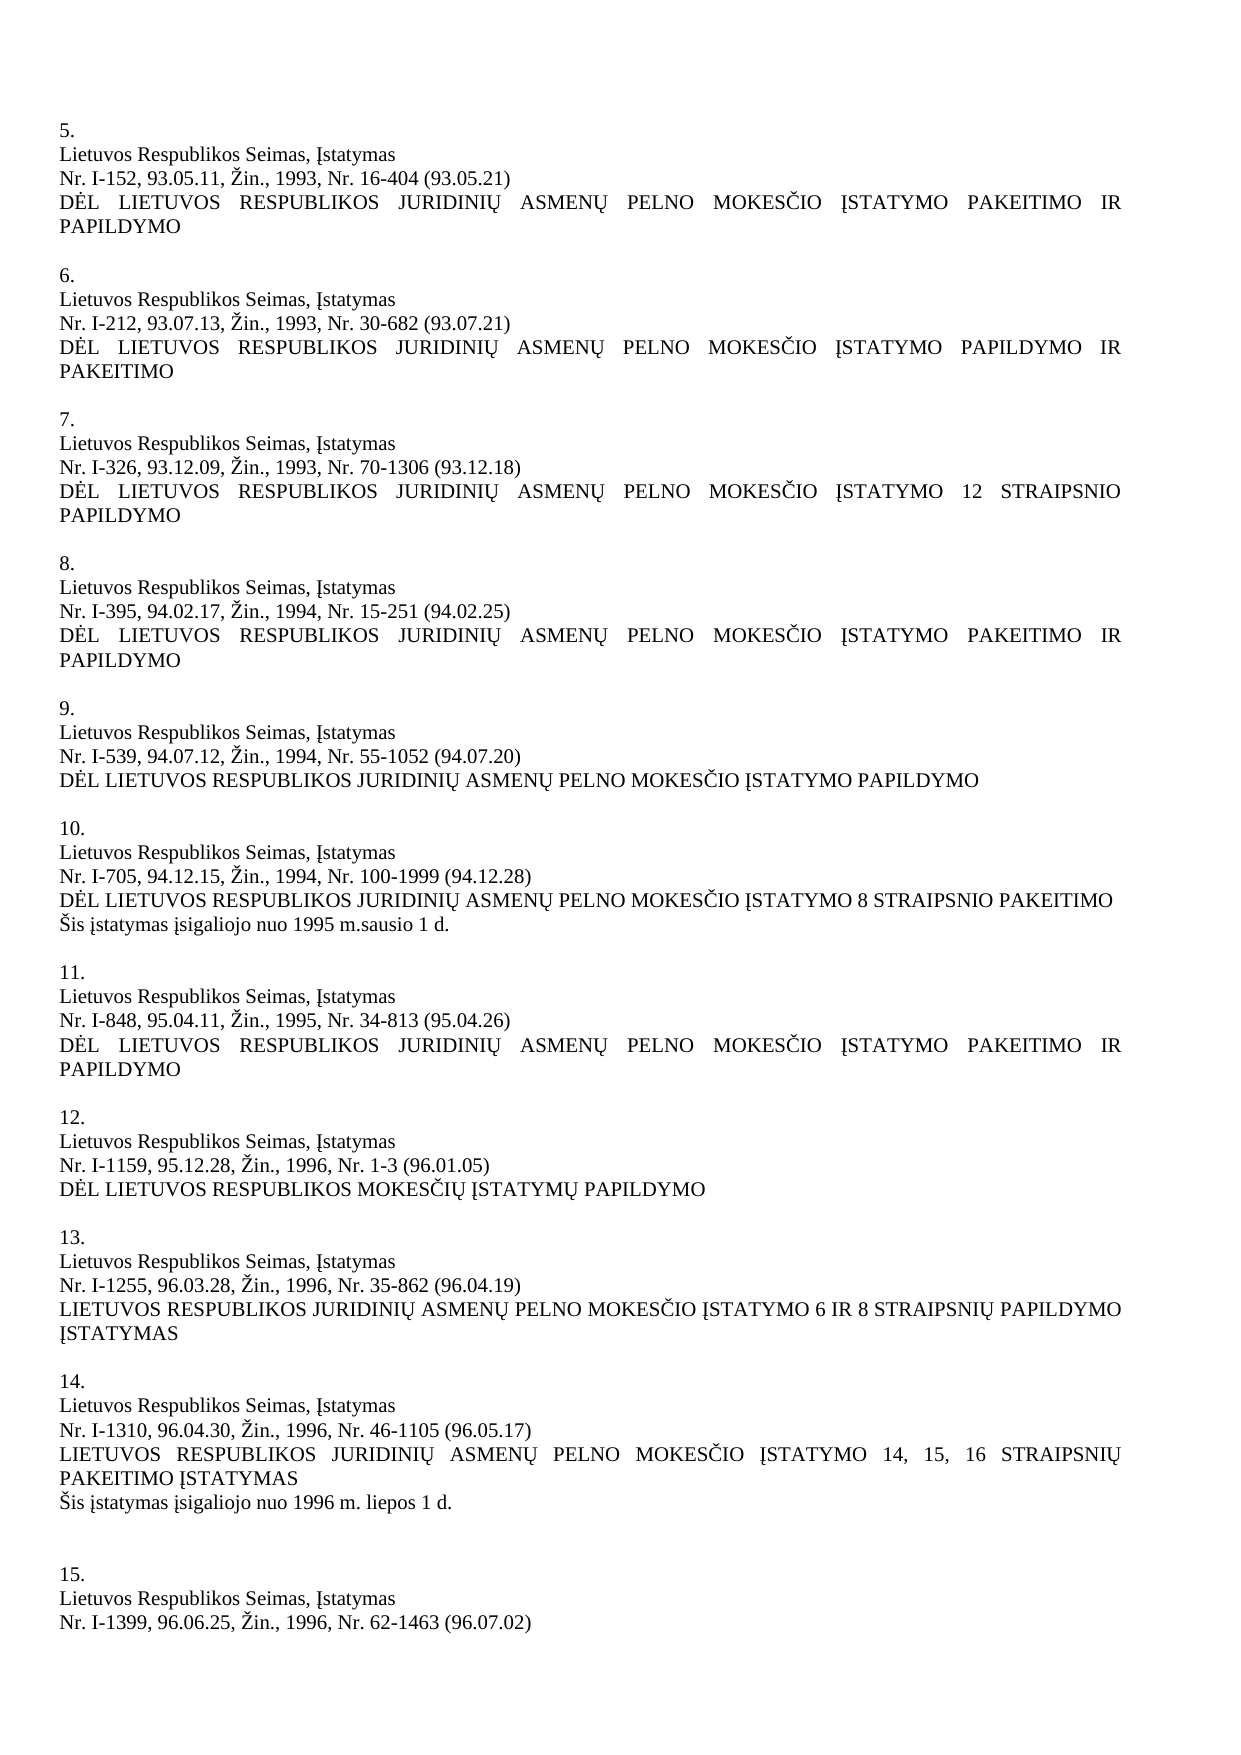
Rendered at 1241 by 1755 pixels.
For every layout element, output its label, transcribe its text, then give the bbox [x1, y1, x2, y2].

text DĖL LIETUVOS RESPUBLIKOS JURIDINIŲ ASMENŲ PELNO MOKESČIO ĮSTATYMO PAKEITIMO IR PAPILDYMO [59, 623, 1122, 672]
text Lietuvos Respublikos Seimas, Įstatymas [59, 720, 1122, 744]
text Nr. I-1399, 96.06.25, Žin., 1996, Nr. 62-1463 (96.07.02) [59, 1610, 1122, 1634]
text Nr. I-212, 93.07.13, Žin., 1993, Nr. 30-682 (93.07.21) [59, 311, 1122, 335]
text Šis įstatymas įsigaliojo nuo 1996 m. liepos 1 d. [59, 1490, 1122, 1514]
text Nr. I-848, 95.04.11, Žin., 1995, Nr. 34-813 (95.04.26) [59, 1008, 1122, 1032]
text 7. [59, 407, 1122, 431]
text Lietuvos Respublikos Seimas, Įstatymas [59, 1129, 1122, 1153]
text Lietuvos Respublikos Seimas, Įstatymas [59, 142, 1122, 166]
text Lietuvos Respublikos Seimas, Įstatymas [59, 287, 1122, 311]
text Nr. I-539, 94.07.12, Žin., 1994, Nr. 55-1052 (94.07.20) [59, 744, 1122, 768]
text Lietuvos Respublikos Seimas, Įstatymas [59, 984, 1122, 1008]
text 11. [59, 960, 1122, 984]
text 6. [59, 262, 1122, 287]
text Lietuvos Respublikos Seimas, Įstatymas [59, 1393, 1122, 1417]
text Nr. I-1159, 95.12.28, Žin., 1996, Nr. 1-3 (96.01.05) [59, 1153, 1122, 1177]
text DĖL LIETUVOS RESPUBLIKOS JURIDINIŲ ASMENŲ PELNO MOKESČIO ĮSTATYMO PAPILDYMO [59, 768, 1122, 792]
text Lietuvos Respublikos Seimas, Įstatymas [59, 840, 1122, 864]
text Nr. I-1255, 96.03.28, Žin., 1996, Nr. 35-862 (96.04.19) [59, 1273, 1122, 1297]
text Nr. I-1310, 96.04.30, Žin., 1996, Nr. 46-1105 (96.05.17) [59, 1417, 1122, 1442]
text 15. [59, 1562, 1122, 1586]
text Nr. I-152, 93.05.11, Žin., 1993, Nr. 16-404 (93.05.21) [59, 166, 1122, 190]
text Šis įstatymas įsigaliojo nuo 1995 m.sausio 1 d. [59, 912, 1122, 936]
text LIETUVOS RESPUBLIKOS JURIDINIŲ ASMENŲ PELNO MOKESČIO ĮSTATYMO 6 IR 8 STRAIPSNIŲ PAPILDYMO ĮSTATYMAS [59, 1297, 1122, 1345]
text DĖL LIETUVOS RESPUBLIKOS MOKESČIŲ ĮSTATYMŲ PAPILDYMO [59, 1177, 1122, 1201]
text DĖL LIETUVOS RESPUBLIKOS JURIDINIŲ ASMENŲ PELNO MOKESČIO ĮSTATYMO PAKEITIMO IR PAPILDYMO [59, 190, 1122, 238]
text Lietuvos Respublikos Seimas, Įstatymas [59, 1586, 1122, 1610]
text Nr. I-326, 93.12.09, Žin., 1993, Nr. 70-1306 (93.12.18) [59, 455, 1122, 479]
text Nr. I-395, 94.02.17, Žin., 1994, Nr. 15-251 (94.02.25) [59, 599, 1122, 623]
text 9. [59, 696, 1122, 720]
text 12. [59, 1105, 1122, 1129]
text 5. [59, 118, 1122, 142]
text DĖL LIETUVOS RESPUBLIKOS JURIDINIŲ ASMENŲ PELNO MOKESČIO ĮSTATYMO 12 STRAIPSNIO PAPILDYMO [59, 479, 1122, 527]
text DĖL LIETUVOS RESPUBLIKOS JURIDINIŲ ASMENŲ PELNO MOKESČIO ĮSTATYMO PAKEITIMO IR PAPILDYMO [59, 1032, 1122, 1081]
text 14. [59, 1369, 1122, 1393]
text Lietuvos Respublikos Seimas, Įstatymas [59, 575, 1122, 599]
text DĖL LIETUVOS RESPUBLIKOS JURIDINIŲ ASMENŲ PELNO MOKESČIO ĮSTATYMO 8 STRAIPSNIO PAKEITIMO [59, 888, 1122, 912]
text Nr. I-705, 94.12.15, Žin., 1994, Nr. 100-1999 (94.12.28) [59, 864, 1122, 888]
text 10. [59, 816, 1122, 840]
text 13. [59, 1225, 1122, 1249]
text Lietuvos Respublikos Seimas, Įstatymas [59, 1249, 1122, 1273]
text 8. [59, 551, 1122, 575]
text LIETUVOS RESPUBLIKOS JURIDINIŲ ASMENŲ PELNO MOKESČIO ĮSTATYMO 14, 15, 16 STRAIPSNIŲ PAKEITIMO ĮSTATYMAS [59, 1442, 1122, 1490]
text DĖL LIETUVOS RESPUBLIKOS JURIDINIŲ ASMENŲ PELNO MOKESČIO ĮSTATYMO PAPILDYMO IR PAKEITIMO [59, 335, 1122, 383]
text Lietuvos Respublikos Seimas, Įstatymas [59, 431, 1122, 455]
